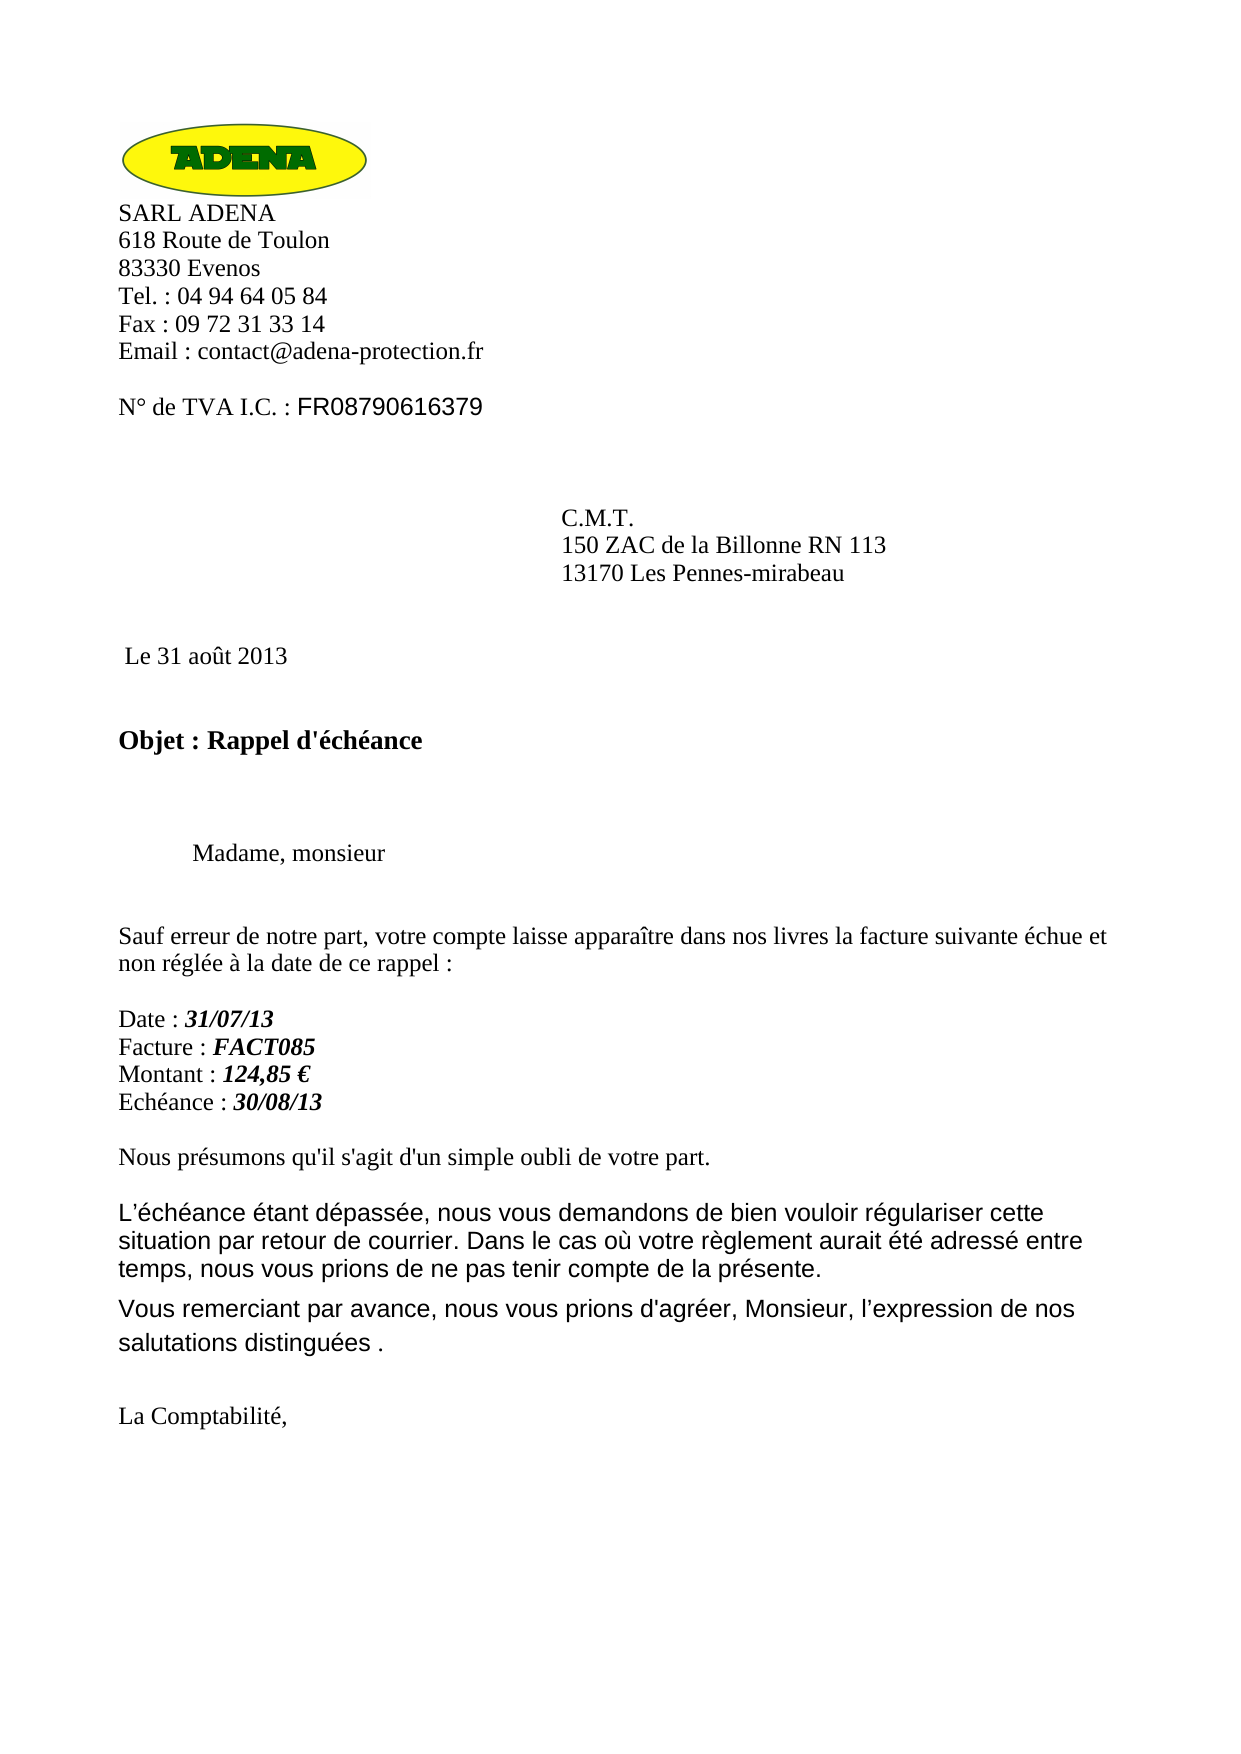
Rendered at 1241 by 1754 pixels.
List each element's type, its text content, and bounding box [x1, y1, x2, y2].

text 13170 Les Pennes-mirabeau [118, 559, 1122, 587]
text Objet : Rappel d'échéance [118, 726, 1122, 756]
text Fax : 09 72 31 33 14 [118, 310, 1122, 337]
picture [119, 122, 371, 199]
text Email : contact@adena-protection.fr [118, 337, 1122, 365]
text Tel. : 04 94 64 05 84 [118, 282, 1122, 310]
text Date : 31/07/13 [118, 1005, 1122, 1033]
text 618 Route de Toulon [118, 227, 1122, 254]
text SARL ADENA [118, 118, 1122, 227]
text Sauf erreur de notre part, votre compte laisse apparaître dans nos livres la facture suivante échue et non réglée à la date de ce rappel : [118, 922, 1122, 977]
text L’échéance étant dépassée, nous vous demandons de bien vouloir régulariser cette situation par retour de courrier. Dans le cas où votre règlement aurait été adressé entre temps, nous vous prions de ne pas tenir compte de la présente. [118, 1199, 1122, 1283]
text Echéance : 30/08/13 [118, 1088, 1122, 1116]
text Madame, monsieur [118, 839, 1122, 866]
text N° de TVA I.C. : FR08790616379 [118, 393, 1122, 421]
text Nous présumons qu'il s'agit d'un simple oubli de votre part. [118, 1143, 1122, 1171]
text Montant : 124,85 € [118, 1060, 1122, 1088]
text 83330 Evenos [118, 254, 1122, 282]
text Le 31 août 2013 [118, 642, 1122, 670]
text C.M.T. [118, 504, 1122, 532]
text Vous remerciant par avance, nous vous prions d'agréer, Monsieur, l’expression de nos salutations distinguées . [118, 1295, 1122, 1357]
text Facture : FACT085 [118, 1033, 1122, 1060]
text 150 ZAC de la Billonne RN 113 [118, 532, 1122, 559]
text La Comptabilité, [118, 1402, 1122, 1430]
